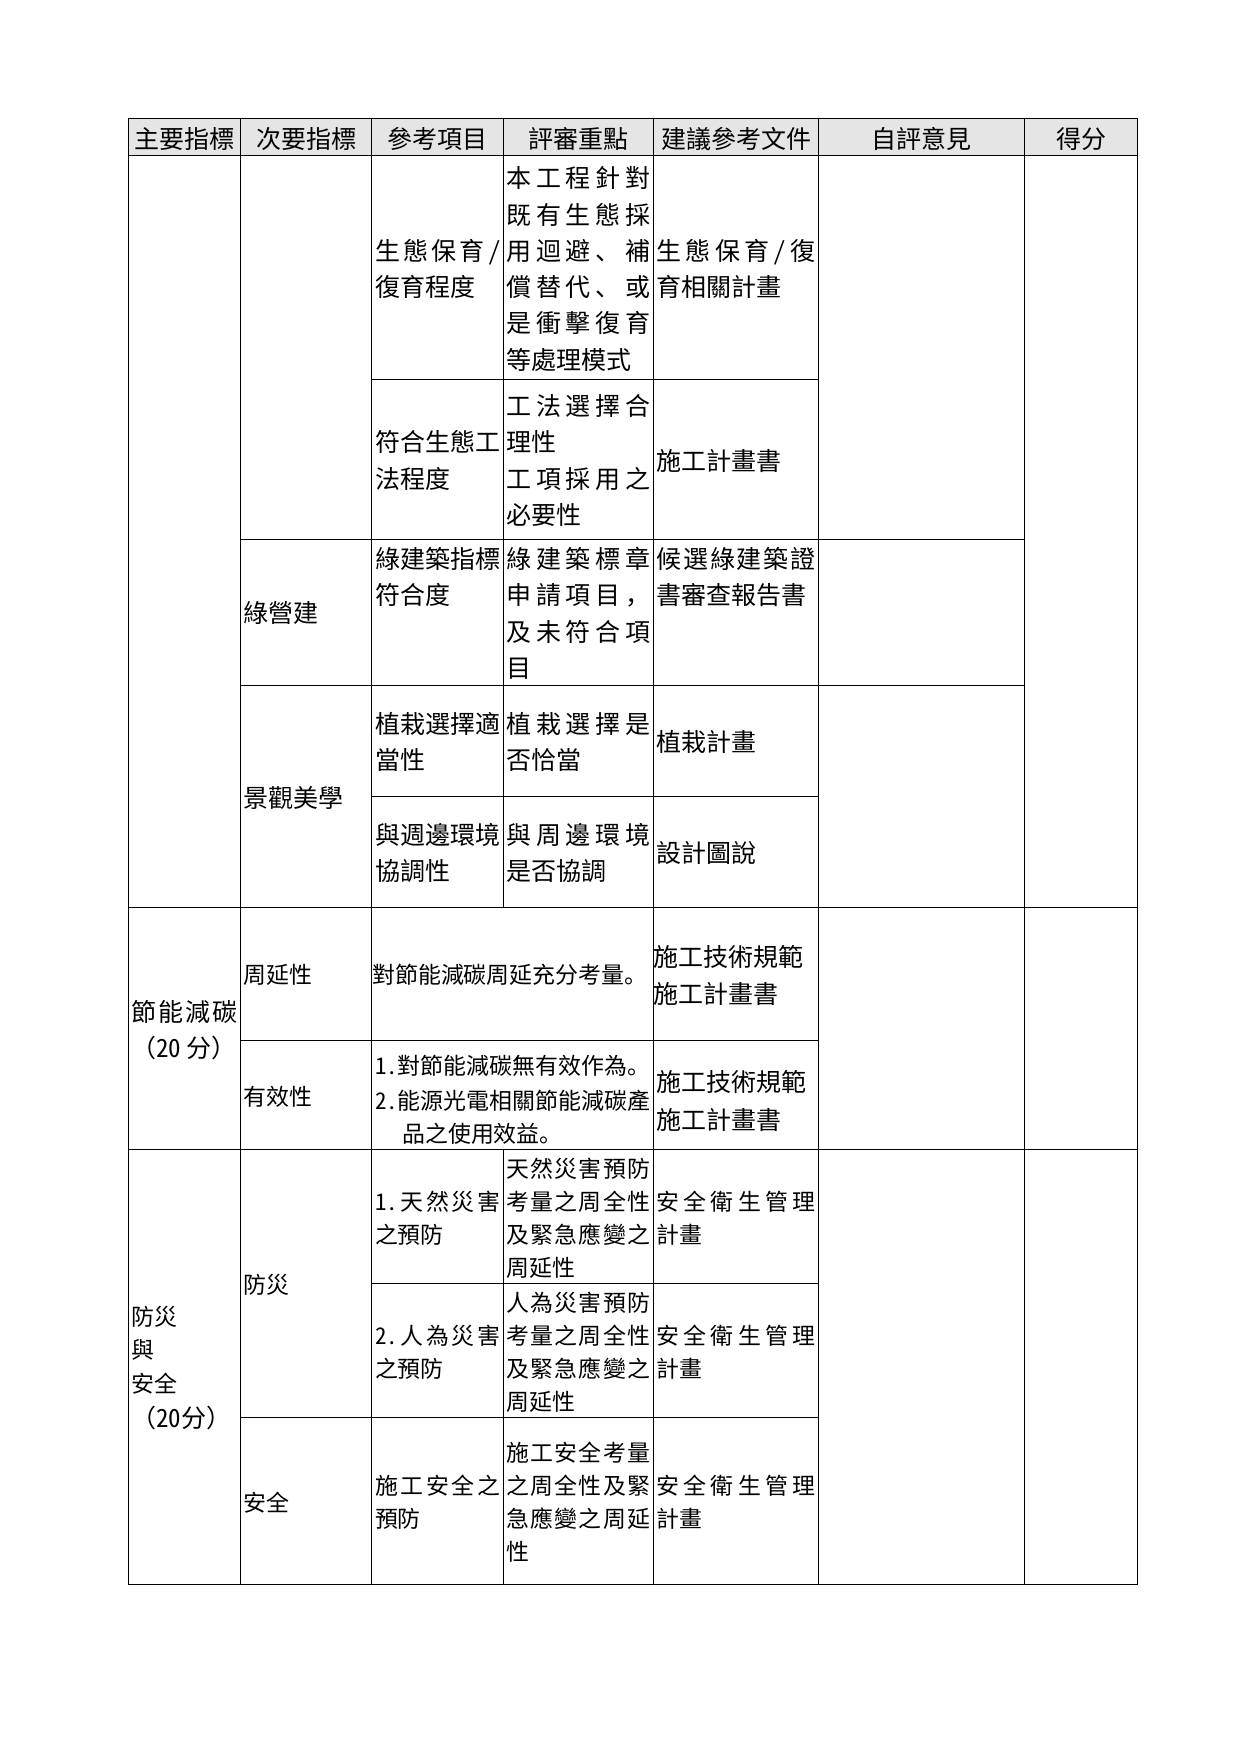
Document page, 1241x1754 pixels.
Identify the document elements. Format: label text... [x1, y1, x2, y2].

table_header 自評意見 [819, 119, 1024, 155]
table_cell 人為災害預防考量之周全性及緊急應變之周延性 [504, 1284, 653, 1417]
table_cell 與周邊環境是否協調 [504, 797, 653, 907]
table_cell [819, 1150, 1024, 1584]
table_cell 節能減碳（20分） [129, 908, 240, 1149]
table_cell [241, 156, 371, 538]
table_cell 施工安全之預防 [372, 1418, 503, 1584]
table_cell 安全衛生管理計畫 [654, 1150, 818, 1283]
table_cell 施工計畫書 [654, 380, 818, 538]
table_cell 植栽選擇是否恰當 [504, 686, 653, 796]
table_cell 候選綠建築證書審查報告書 [654, 540, 818, 684]
table_cell 綠建築指標符合度 [372, 540, 503, 684]
table_cell 本工程針對既有生態採用迴避、補償替代、或是衝擊復育等處理模式 [504, 156, 653, 379]
table_cell [819, 686, 1024, 907]
table_cell 生態保育/復育程度 [372, 156, 503, 379]
table_cell 符合生態工法程度 [372, 380, 503, 538]
table_cell [819, 540, 1024, 684]
table_cell [1025, 908, 1137, 1149]
table_cell 防災 [241, 1150, 371, 1417]
table_cell [819, 156, 1024, 538]
table_cell 與週邊環境協調性 [372, 797, 503, 907]
table_header 參考項目 [372, 119, 503, 155]
table_cell [1025, 1150, 1137, 1584]
table_cell 防災 與 安全 （20分） [129, 1150, 240, 1584]
table_cell 工法選擇合理性 工項採用之必要性 [504, 380, 653, 538]
table_cell 1.對節能減碳無有效作為。 2.能源光電相關節能減碳產品之使用效益。 [372, 1041, 653, 1149]
table_header 建議參考文件 [654, 119, 818, 155]
table_cell [129, 156, 240, 907]
table_header 評審重點 [504, 119, 653, 155]
table_cell 設計圖說 [654, 797, 818, 907]
table_cell 1.天然災害之預防 [372, 1150, 503, 1283]
table_cell 天然災害預防考量之周全性及緊急應變之周延性 [504, 1150, 653, 1283]
table_cell [1025, 156, 1137, 907]
table_header 主要指標 [129, 119, 240, 155]
table_cell [819, 908, 1024, 1149]
table_cell 景觀美學 [241, 686, 371, 907]
table_header 得分 [1025, 119, 1137, 155]
table_cell 施工技術規範 施工計畫書 [654, 908, 818, 1040]
table_cell 生態保育/復育相關計畫 [654, 156, 818, 379]
table_cell 施工技術規範 施工計畫書 [654, 1041, 818, 1149]
table_cell 周延性 [241, 908, 371, 1040]
table_cell 植栽選擇適當性 [372, 686, 503, 796]
table_cell 安全衛生管理計畫 [654, 1284, 818, 1417]
table_cell 有效性 [241, 1041, 371, 1149]
table_cell 2.人為災害之預防 [372, 1284, 503, 1417]
table_cell 施工安全考量之周全性及緊急應變之周延性 [504, 1418, 653, 1584]
table_header 次要指標 [241, 119, 371, 155]
table_cell 綠營建 [241, 540, 371, 684]
table_cell 安全 [241, 1418, 371, 1584]
table_cell 對節能減碳周延充分考量。 [372, 908, 653, 1040]
table_cell 植栽計畫 [654, 686, 818, 796]
table_cell 安全衛生管理計畫 [654, 1418, 818, 1584]
table_cell 綠建築標章申請項目，及未符合項目 [504, 540, 653, 684]
